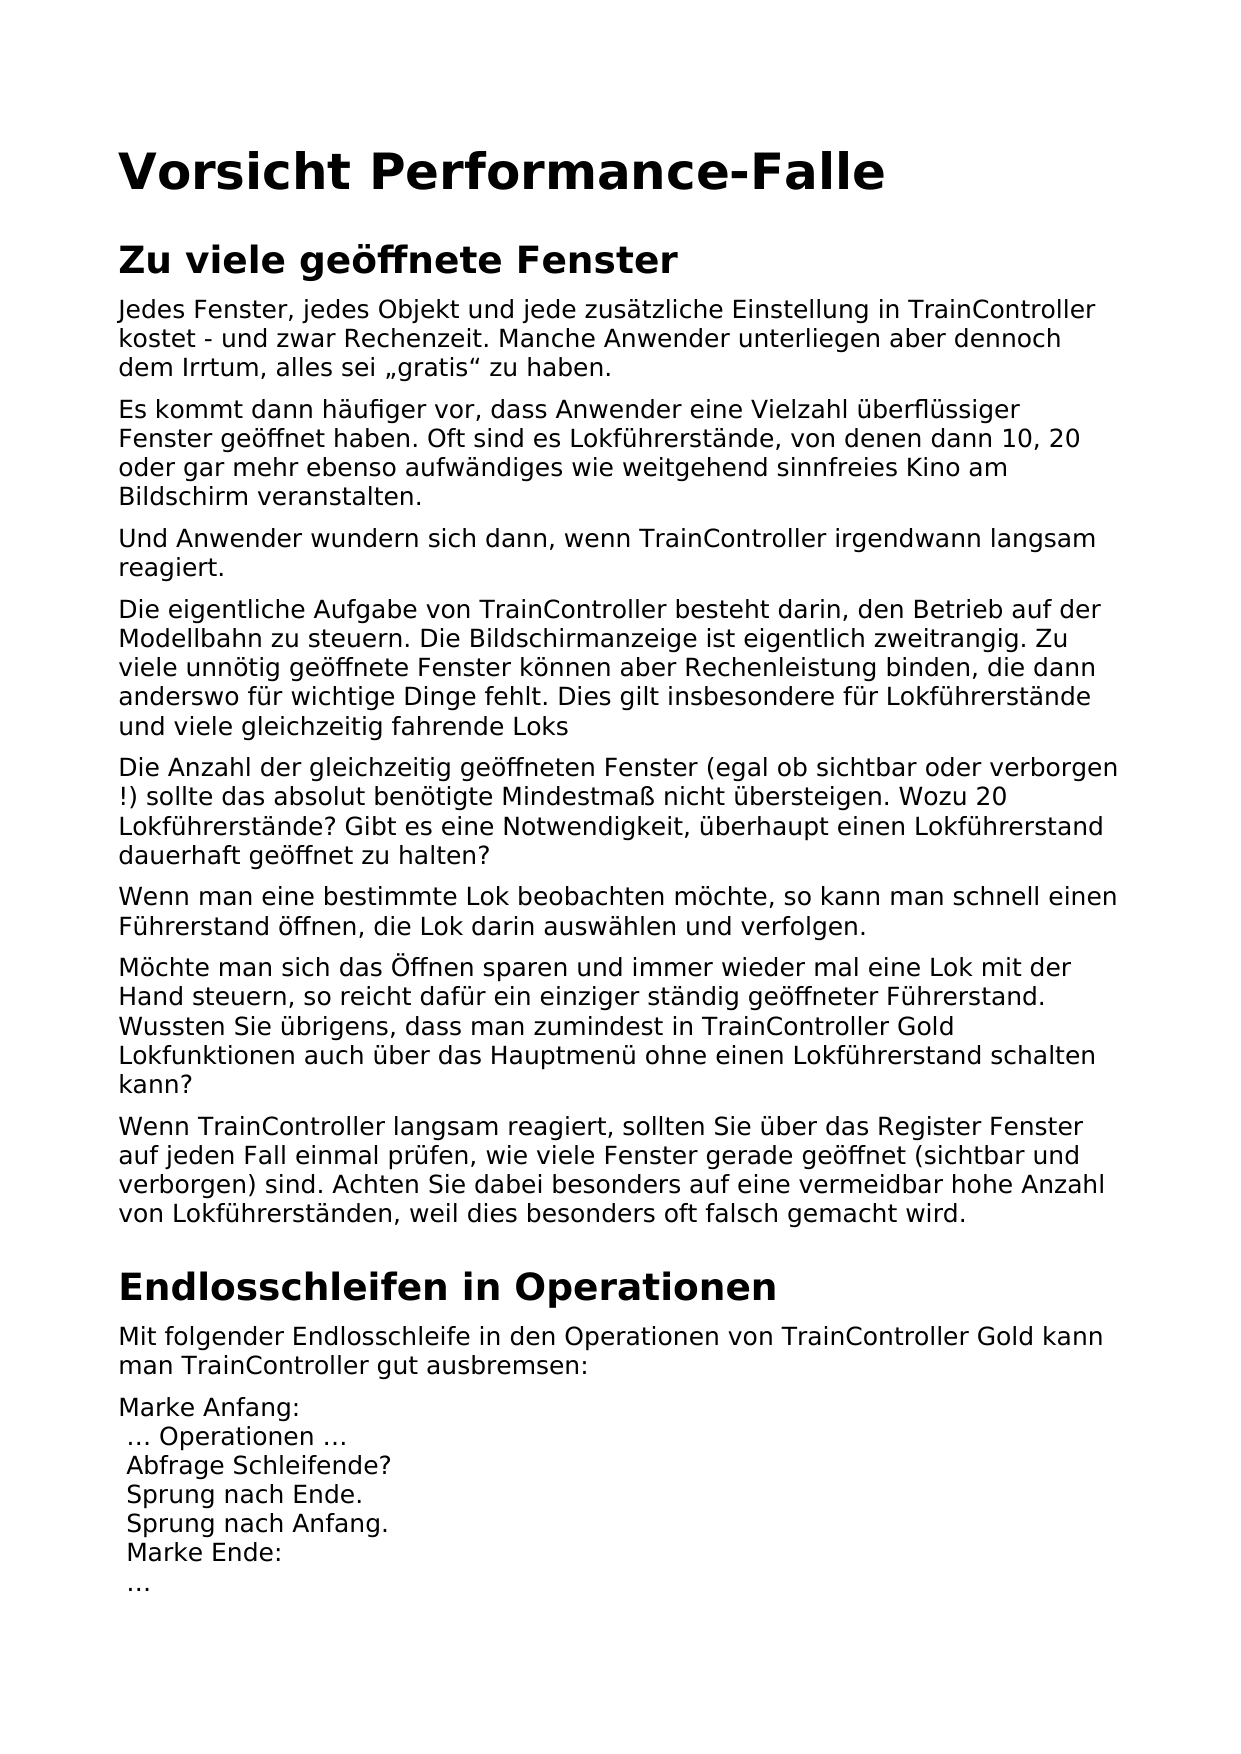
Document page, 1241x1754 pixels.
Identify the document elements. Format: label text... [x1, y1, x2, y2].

text Die Anzahl der gleichzeitig geöffneten Fenster (egal ob sichtbar oder verborgen !) sollte das absolut benötigte Mindestmaß nicht übersteigen. Wozu 20 Lokführerstände? Gibt es eine Notwendigkeit, überhaupt einen Lokführerstand dauerhaft geöffnet zu halten? [118, 753, 1122, 870]
text Mit folgender Endlosschleife in den Operationen von TrainController Gold kann man TrainController gut ausbremsen: [118, 1322, 1122, 1380]
subtitle Endlosschleifen in Operationen [118, 1266, 1122, 1309]
text Wenn man eine bestimmte Lok beobachten möchte, so kann man schnell einen Führerstand öffnen, die Lok darin auswählen und verfolgen. [118, 882, 1122, 941]
text Es kommt dann häufiger vor, dass Anwender eine Vielzahl überflüssiger Fenster geöffnet haben. Oft sind es Lokführerstände, von denen dann 10, 20 oder gar mehr ebenso aufwändiges wie weitgehend sinnfreies Kino am Bildschirm veranstalten. [118, 395, 1122, 512]
text Möchte man sich das Öffnen sparen und immer wieder mal eine Lok mit der Hand steuern, so reicht dafür ein einziger ständig geöffneter Führerstand. Wussten Sie übrigens, dass man zumindest in TrainController Gold Lokfunktionen auch über das Hauptmenü ohne einen Lokführerstand schalten kann? [118, 953, 1122, 1099]
text Die eigentliche Aufgabe von TrainController besteht darin, den Betrieb auf der Modellbahn zu steuern. Die Bildschirmanzeige ist eigentlich zweitrangig. Zu viele unnötig geöffnete Fenster können aber Rechenleistung binden, die dann anderswo für wichtige Dinge fehlt. Dies gilt insbesondere für Lokführerstände und viele gleichzeitig fahrende Loks [118, 595, 1122, 741]
text Marke Anfang: … Operationen … Abfrage Schleifende? Sprung nach Ende. Sprung nach Anfang. Marke Ende: … [118, 1393, 1122, 1626]
text Und Anwender wundern sich dann, wenn TrainController irgendwann langsam reagiert. [118, 524, 1122, 582]
subtitle Zu viele geöffnete Fenster [118, 239, 1122, 282]
text Wenn TrainController langsam reagiert, sollten Sie über das Register Fenster auf jeden Fall einmal prüfen, wie viele Fenster gerade geöffnet (sichtbar und verborgen) sind. Achten Sie dabei besonders auf eine vermeidbar hohe Anzahl von Lokführerständen, weil dies besonders oft falsch gemacht wird. [118, 1112, 1122, 1228]
subtitle Vorsicht Performance-Falle [118, 143, 1122, 201]
text Jedes Fenster, jedes Objekt und jede zusätzliche Einstellung in TrainController kostet - und zwar Rechenzeit. Manche Anwender unterliegen aber dennoch dem Irrtum, alles sei „gratis“ zu haben. [118, 295, 1122, 382]
